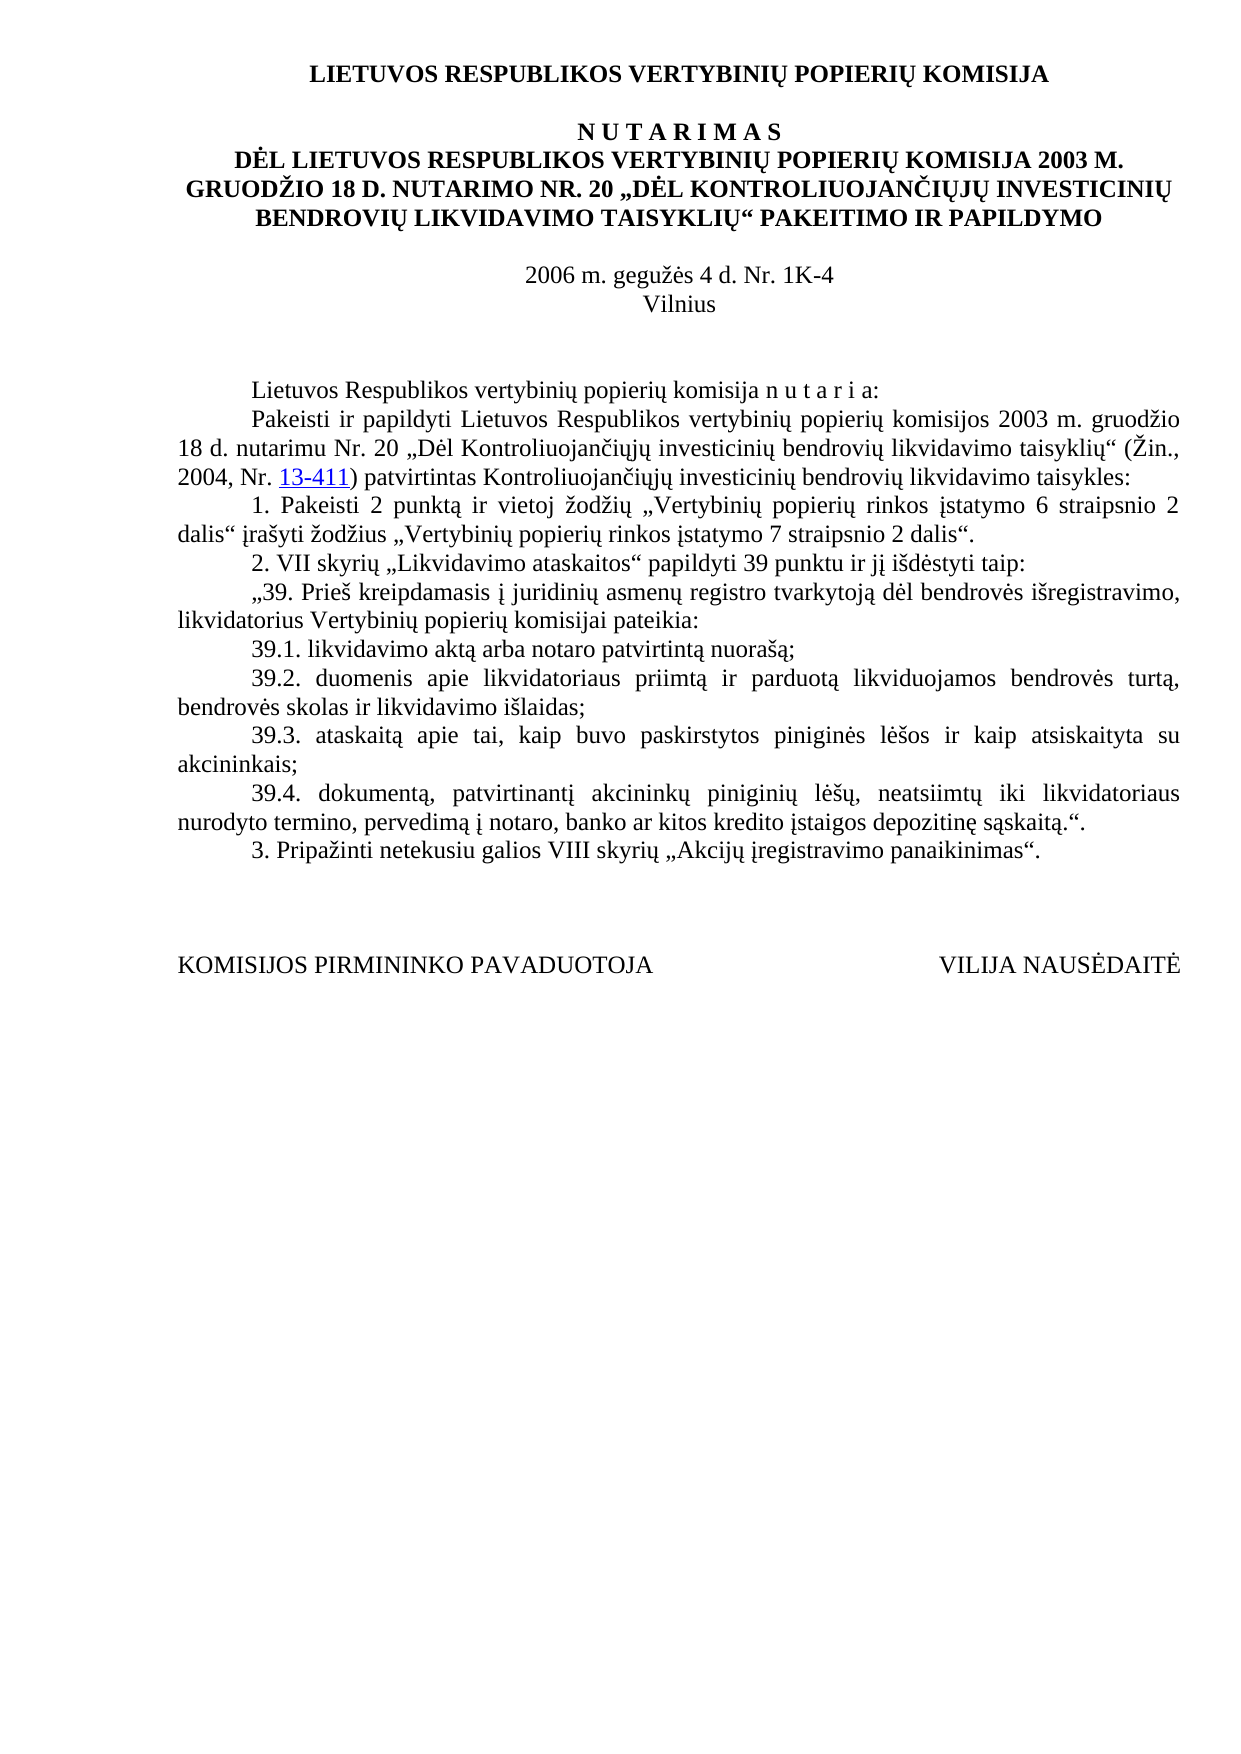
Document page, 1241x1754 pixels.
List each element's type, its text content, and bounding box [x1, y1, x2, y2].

text N U T A R I M A S [177, 117, 1181, 145]
text 2006 m. gegužės 4 d. Nr. 1K-4 [177, 260, 1181, 289]
text 39.2. duomenis apie likvidatoriaus priimtą ir parduotą likviduojamos bendrovės turtą, bendrovės skolas ir likvidavimo išlaidas; [177, 663, 1181, 720]
text 2. VII skyrių „Likvidavimo ataskaitos“ papildyti 39 punktu ir jį išdėstyti taip: [177, 548, 1181, 577]
text 39.1. likvidavimo aktą arba notaro patvirtintą nuorašą; [177, 634, 1181, 663]
text Vilnius [177, 289, 1181, 318]
text DĖL LIETUVOS RESPUBLIKOS VERTYBINIŲ POPIERIŲ KOMISIJA 2003 M. GRUODŽIO 18 D. NUTARIMO NR. 20 „DĖL KONTROLIUOJANČIŲJŲ INVESTICINIŲ BENDROVIŲ LIKVIDAVIMO TAISYKLIŲ“ PAKEITIMO IR PAPILDYMO [177, 145, 1181, 232]
text Pakeisti ir papildyti Lietuvos Respublikos vertybinių popierių komisijos 2003 m. gruodžio 18 d. nutarimu Nr. 20 „Dėl Kontroliuojančiųjų investicinių bendrovių likvidavimo taisyklių“ (Žin., 2004, Nr. 13-411) patvirtintas Kontroliuojančiųjų investicinių bendrovių likvidavimo taisykles: [177, 404, 1181, 490]
text 3. Pripažinti netekusiu galios VIII skyrių „Akcijų įregistravimo panaikinimas“. [177, 835, 1181, 864]
text LIETUVOS RESPUBLIKOS VERTYBINIŲ POPIERIŲ KOMISIJA [177, 59, 1181, 88]
text 39.4. dokumentą, patvirtinantį akcininkų piniginių lėšų, neatsiimtų iki likvidatoriaus nurodyto termino, pervedimą į notaro, banko ar kitos kredito įstaigos depozitinę sąskaitą.“. [177, 778, 1181, 835]
text Lietuvos Respublikos vertybinių popierių komisija nutaria: [177, 375, 1181, 404]
text 1. Pakeisti 2 punktą ir vietoj žodžių „Vertybinių popierių rinkos įstatymo 6 straipsnio 2 dalis“ įrašyti žodžius „Vertybinių popierių rinkos įstatymo 7 straipsnio 2 dalis“. [177, 490, 1181, 548]
text 39.3. ataskaitą apie tai, kaip buvo paskirstytos piniginės lėšos ir kaip atsiskaityta su akcininkais; [177, 720, 1181, 778]
text „39. Prieš kreipdamasis į juridinių asmenų registro tvarkytoją dėl bendrovės išregistravimo, likvidatorius Vertybinių popierių komisijai pateikia: [177, 577, 1181, 634]
text KOMISIJOS PIRMININKO PAVADUOTOJA VILIJA NAUSĖDAITĖ [177, 950, 1181, 979]
